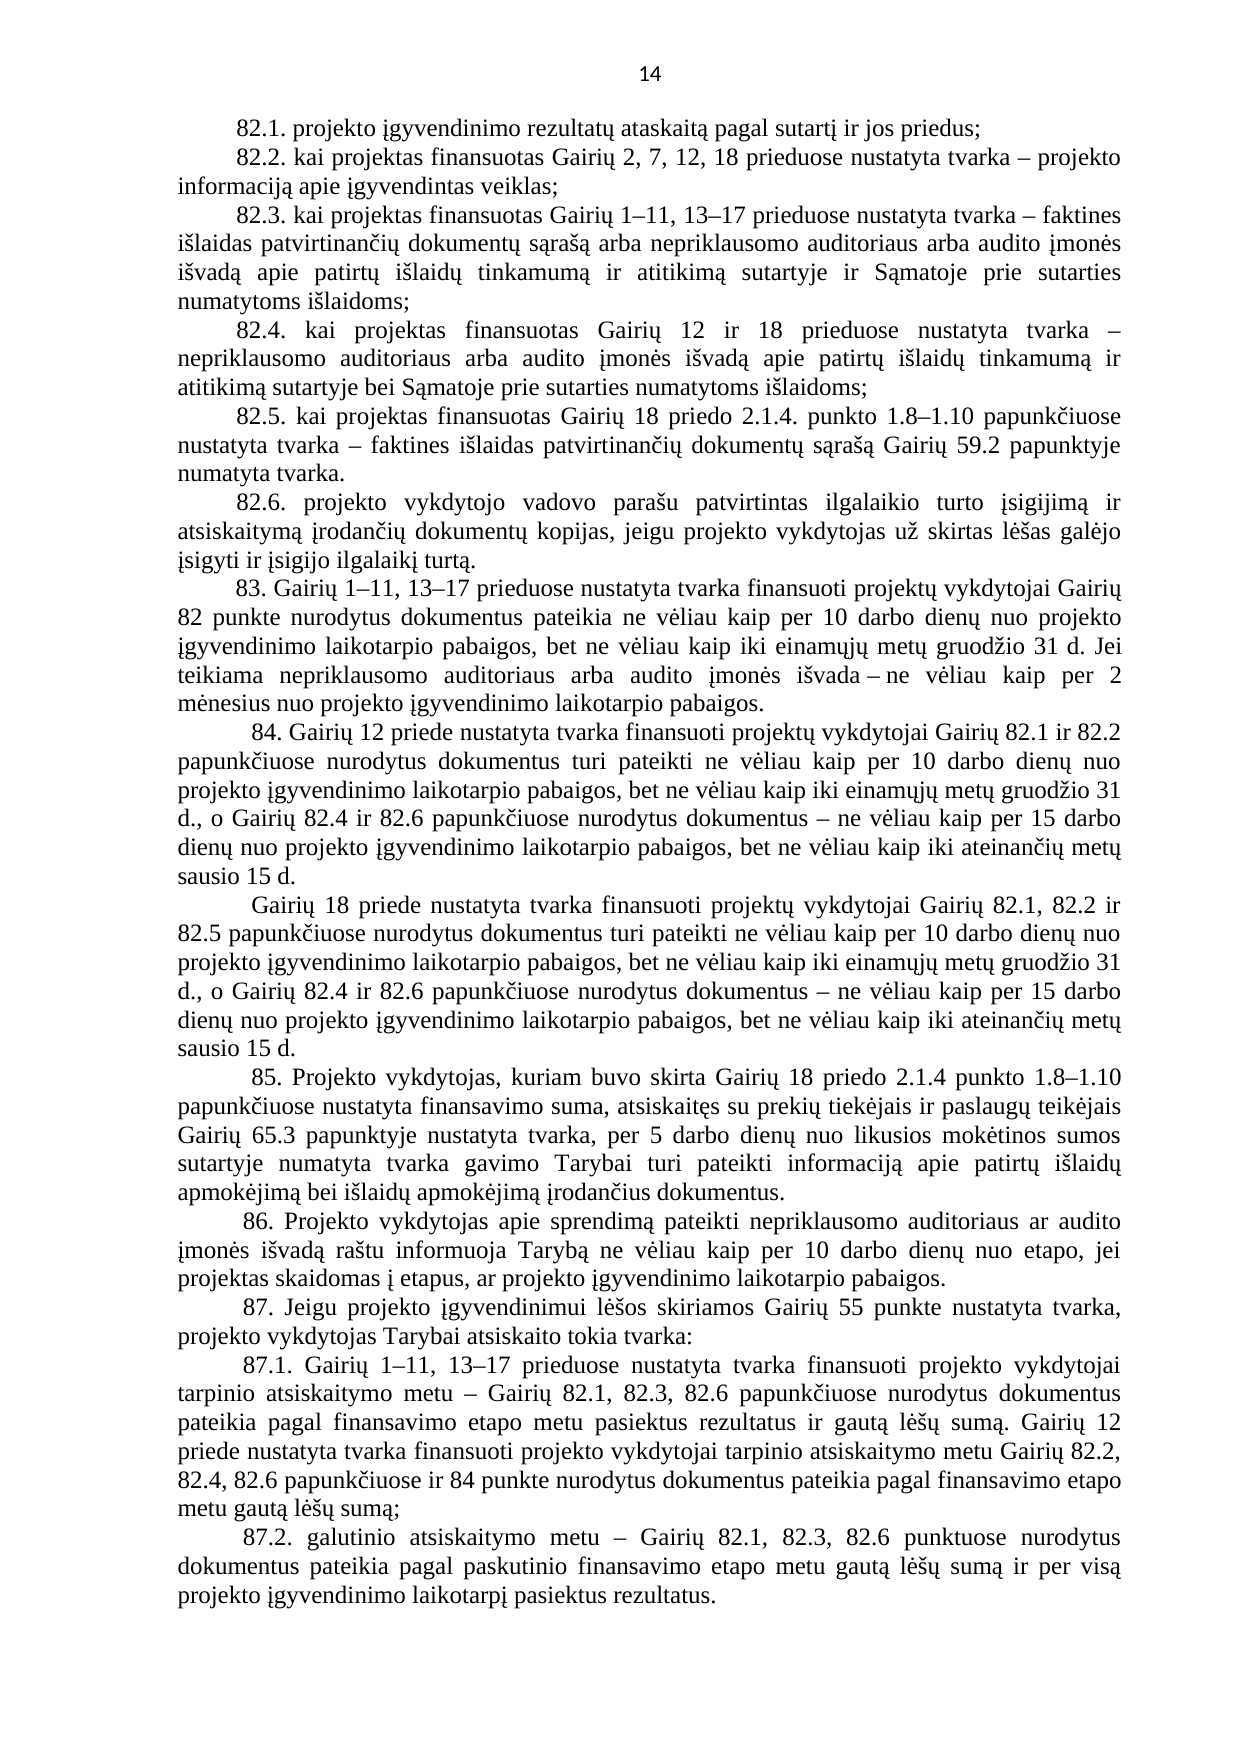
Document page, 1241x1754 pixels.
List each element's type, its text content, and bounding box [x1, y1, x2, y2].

text 82.6. projekto vykdytojo vadovo parašu patvirtintas ilgalaikio turto įsigijimą ir atsiskaitymą įrodančių dokumentų kopijas, jeigu projekto vykdytojas už skirtas lėšas galėjo įsigyti ir įsigijo ilgalaikį turtą. [177, 487, 1122, 573]
text 87.2. galutinio atsiskaitymo metu – Gairių 82.1, 82.3, 82.6 punktuose nurodytus dokumentus pateikia pagal paskutinio finansavimo etapo metu gautą lėšų sumą ir per visą projekto įgyvendinimo laikotarpį pasiektus rezultatus. [177, 1522, 1122, 1608]
text 84. Gairių 12 priede nustatyta tvarka finansuoti projektų vykdytojai Gairių 82.1 ir 82.2 papunkčiuose nurodytus dokumentus turi pateikti ne vėliau kaip per 10 darbo dienų nuo projekto įgyvendinimo laikotarpio pabaigos, bet ne vėliau kaip iki einamųjų metų gruodžio 31 d., o Gairių 82.4 ir 82.6 papunkčiuose nurodytus dokumentus – ne vėliau kaip per 15 darbo dienų nuo projekto įgyvendinimo laikotarpio pabaigos, bet ne vėliau kaip iki ateinančių metų sausio 15 d. [177, 717, 1122, 890]
text 82.4. kai projektas finansuotas Gairių 12 ir 18 prieduose nustatyta tvarka – nepriklausomo auditoriaus arba audito įmonės išvadą apie patirtų išlaidų tinkamumą ir atitikimą sutartyje bei Sąmatoje prie sutarties numatytoms išlaidoms; [177, 315, 1122, 401]
text 82.1. projekto įgyvendinimo rezultatų ataskaitą pagal sutartį ir jos priedus; [177, 113, 1122, 142]
text 82.5. kai projektas finansuotas Gairių 18 priedo 2.1.4. punkto 1.8–1.10 papunkčiuose nustatyta tvarka – faktines išlaidas patvirtinančių dokumentų sąrašą Gairių 59.2 papunktyje numatyta tvarka. [177, 401, 1122, 487]
text 82.3. kai projektas finansuotas Gairių 1–11, 13–17 prieduose nustatyta tvarka – faktines išlaidas patvirtinančių dokumentų sąrašą arba nepriklausomo auditoriaus arba audito įmonės išvadą apie patirtų išlaidų tinkamumą ir atitikimą sutartyje ir Sąmatoje prie sutarties numatytoms išlaidoms; [177, 200, 1122, 315]
text Gairių 18 priede nustatyta tvarka finansuoti projektų vykdytojai Gairių 82.1, 82.2 ir 82.5 papunkčiuose nurodytus dokumentus turi pateikti ne vėliau kaip per 10 darbo dienų nuo projekto įgyvendinimo laikotarpio pabaigos, bet ne vėliau kaip iki einamųjų metų gruodžio 31 d., o Gairių 82.4 ir 82.6 papunkčiuose nurodytus dokumentus – ne vėliau kaip per 15 darbo dienų nuo projekto įgyvendinimo laikotarpio pabaigos, bet ne vėliau kaip iki ateinančių metų sausio 15 d. [177, 890, 1122, 1062]
text 87. Jeigu projekto įgyvendinimui lėšos skiriamos Gairių 55 punkte nustatyta tvarka, projekto vykdytojas Tarybai atsiskaito tokia tvarka: [177, 1292, 1122, 1350]
text 83. Gairių 1–11, 13–17 prieduose nustatyta tvarka finansuoti projektų vykdytojai Gairių 82 punkte nurodytus dokumentus pateikia ne vėliau kaip per 10 darbo dienų nuo projekto įgyvendinimo laikotarpio pabaigos, bet ne vėliau kaip iki einamųjų metų gruodžio 31 d. Jei teikiama nepriklausomo auditoriaus arba audito įmonės išvada – ne vėliau kaip per 2 mėnesius nuo projekto įgyvendinimo laikotarpio pabaigos. [177, 573, 1122, 717]
text 87.1. Gairių 1–11, 13–17 prieduose nustatyta tvarka finansuoti projekto vykdytojai tarpinio atsiskaitymo metu – Gairių 82.1, 82.3, 82.6 papunkčiuose nurodytus dokumentus pateikia pagal finansavimo etapo metu pasiektus rezultatus ir gautą lėšų sumą. Gairių 12 priede nustatyta tvarka finansuoti projekto vykdytojai tarpinio atsiskaitymo metu Gairių 82.2, 82.4, 82.6 papunkčiuose ir 84 punkte nurodytus dokumentus pateikia pagal finansavimo etapo metu gautą lėšų sumą; [177, 1350, 1122, 1522]
text 85. Projekto vykdytojas, kuriam buvo skirta Gairių 18 priedo 2.1.4 punkto 1.8–1.10 papunkčiuose nustatyta finansavimo suma, atsiskaitęs su prekių tiekėjais ir paslaugų teikėjais Gairių 65.3 papunktyje nustatyta tvarka, per 5 darbo dienų nuo likusios mokėtinos sumos sutartyje numatyta tvarka gavimo Tarybai turi pateikti informaciją apie patirtų išlaidų apmokėjimą bei išlaidų apmokėjimą įrodančius dokumentus. [177, 1062, 1122, 1206]
text 86. Projekto vykdytojas apie sprendimą pateikti nepriklausomo auditoriaus ar audito įmonės išvadą raštu informuoja Tarybą ne vėliau kaip per 10 darbo dienų nuo etapo, jei projektas skaidomas į etapus, ar projekto įgyvendinimo laikotarpio pabaigos. [177, 1206, 1122, 1292]
text 82.2. kai projektas finansuotas Gairių 2, 7, 12, 18 prieduose nustatyta tvarka – projekto informaciją apie įgyvendintas veiklas; [177, 142, 1122, 200]
